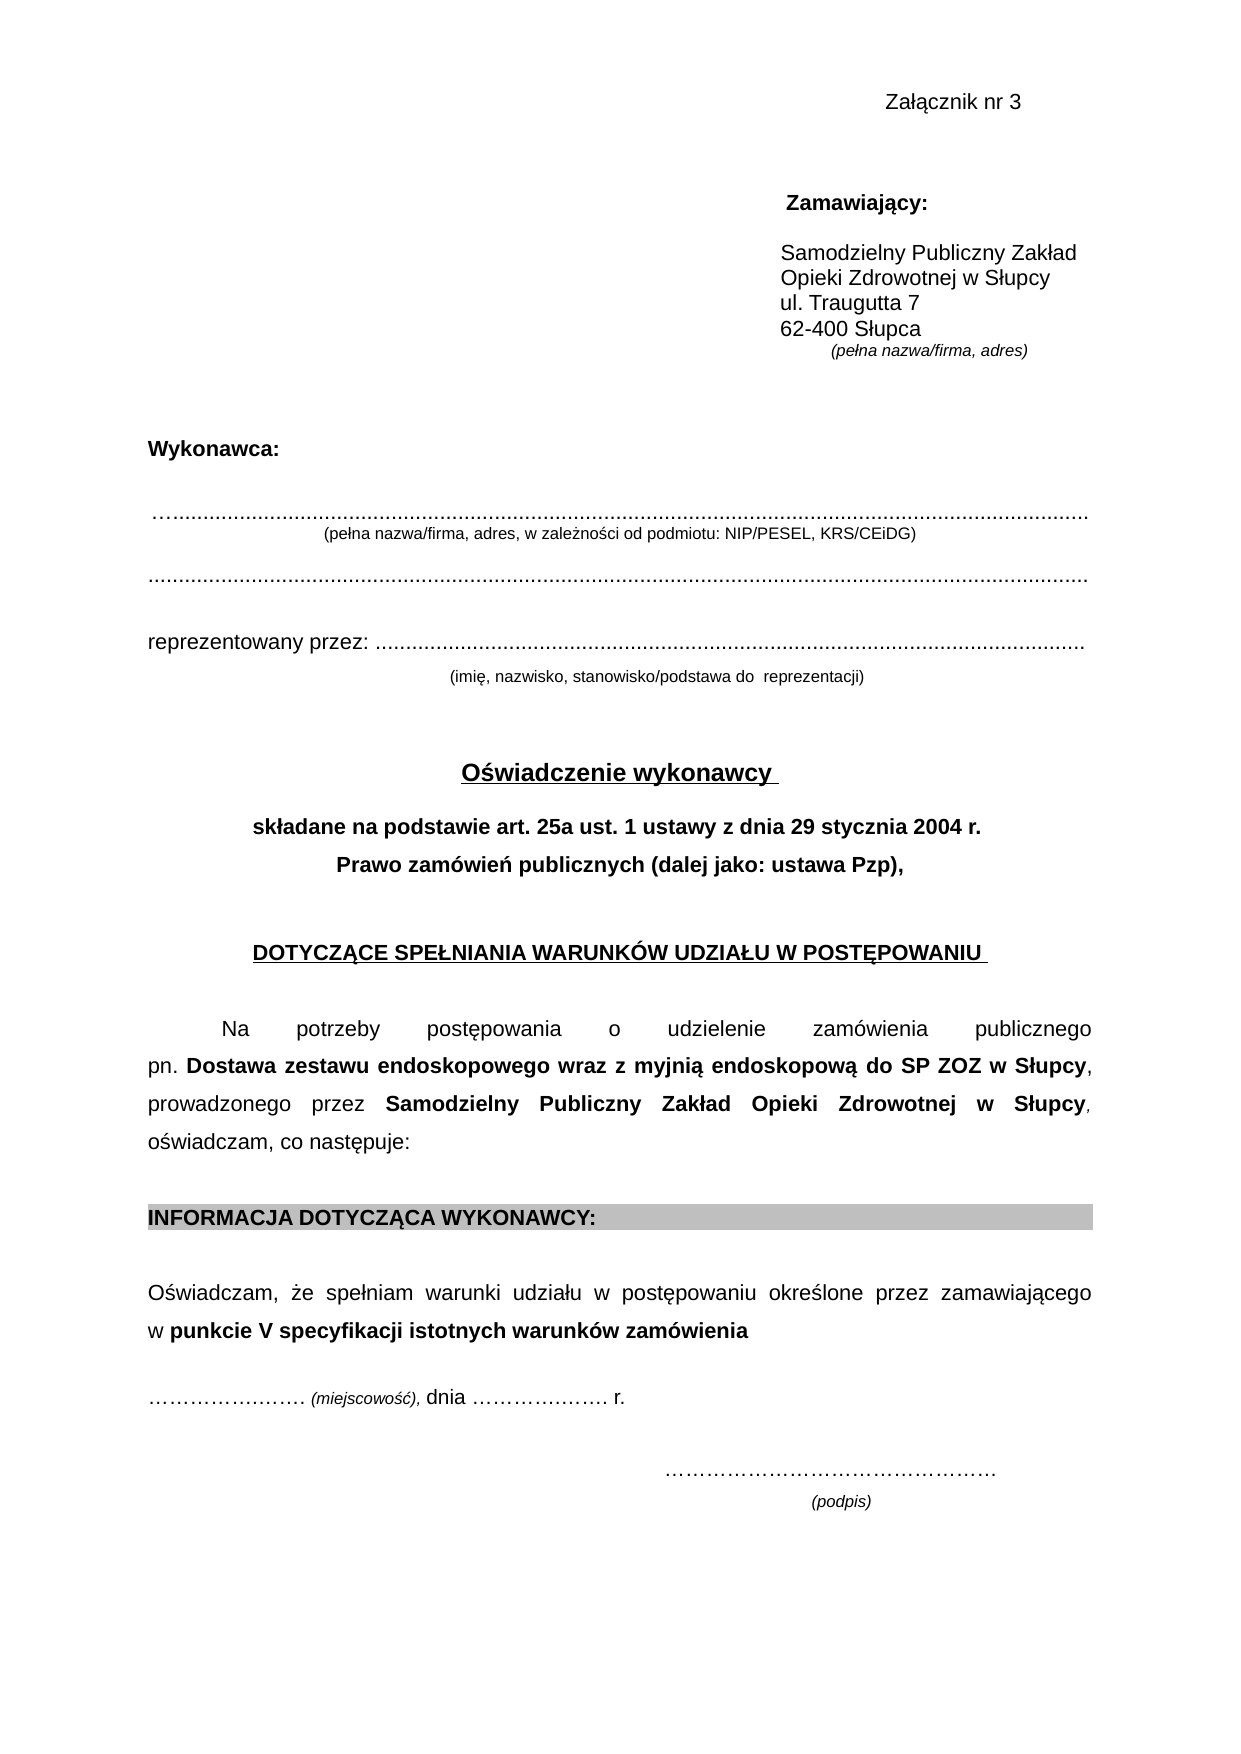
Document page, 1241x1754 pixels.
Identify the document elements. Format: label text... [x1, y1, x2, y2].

text składane na podstawie art. 25a ust. 1 ustawy z dnia 29 stycznia 2004 r. [148, 814, 1093, 839]
text ….......................................................................................................................................................(pełna nazwa/firma, adres, w zależności od podmiotu: NIP/PESEL, KRS/CEiDG) [148, 498, 1093, 543]
text …………….……. (miejscowość), dnia ………….……. r. [148, 1384, 1093, 1408]
text DOTYCZĄCE SPEŁNIANIA WARUNKÓW UDZIAŁU W POSTĘPOWANIU [148, 940, 1093, 1003]
text Zamawiający: [694, 189, 1093, 215]
text ul. Traugutta 7 [768, 290, 1093, 316]
text Oświadczam, że spełniam warunki udziału w postępowaniu określone przez zamawiającego w punkcie V specyfikacji istotnych warunków zamówienia [148, 1280, 1093, 1343]
text INFORMACJA DOTYCZĄCA WYKONAWCY: [148, 1204, 1093, 1230]
text (pełna nazwa/firma, adres) [768, 341, 1093, 360]
text Samodzielny Publiczny Zakład Opieki Zdrowotnej w Słupcy [780, 240, 1093, 290]
text ………………………………………… [148, 1456, 1093, 1480]
text Oświadczenie wykonawcy [148, 758, 1093, 787]
text Wykonawca: [148, 436, 1093, 461]
text Na potrzeby postępowania o udzielenie zamówienia publicznego pn. Dostawa zestawu endoskopowego wraz z myjnią endoskopową do SP ZOZ w Słupcy, prowadzonego przez Samodzielny Publiczny Zakład Opieki Zdrowotnej w Słupcy, oświadczam, co następuje: [148, 1015, 1093, 1154]
text (imię, nazwisko, stanowisko/podstawa do reprezentacji) [148, 666, 1093, 686]
text Prawo zamówień publicznych (dalej jako: ustawa Pzp), [148, 852, 1093, 877]
text 62-400 Słupca [768, 316, 1093, 341]
text ........................................................................................................................................................... [148, 562, 1093, 587]
text Załącznik nr 3 [694, 89, 1093, 114]
text (podpis) [738, 1492, 1093, 1511]
text reprezentowany przez: ..................................................................................................................... [148, 629, 1093, 654]
